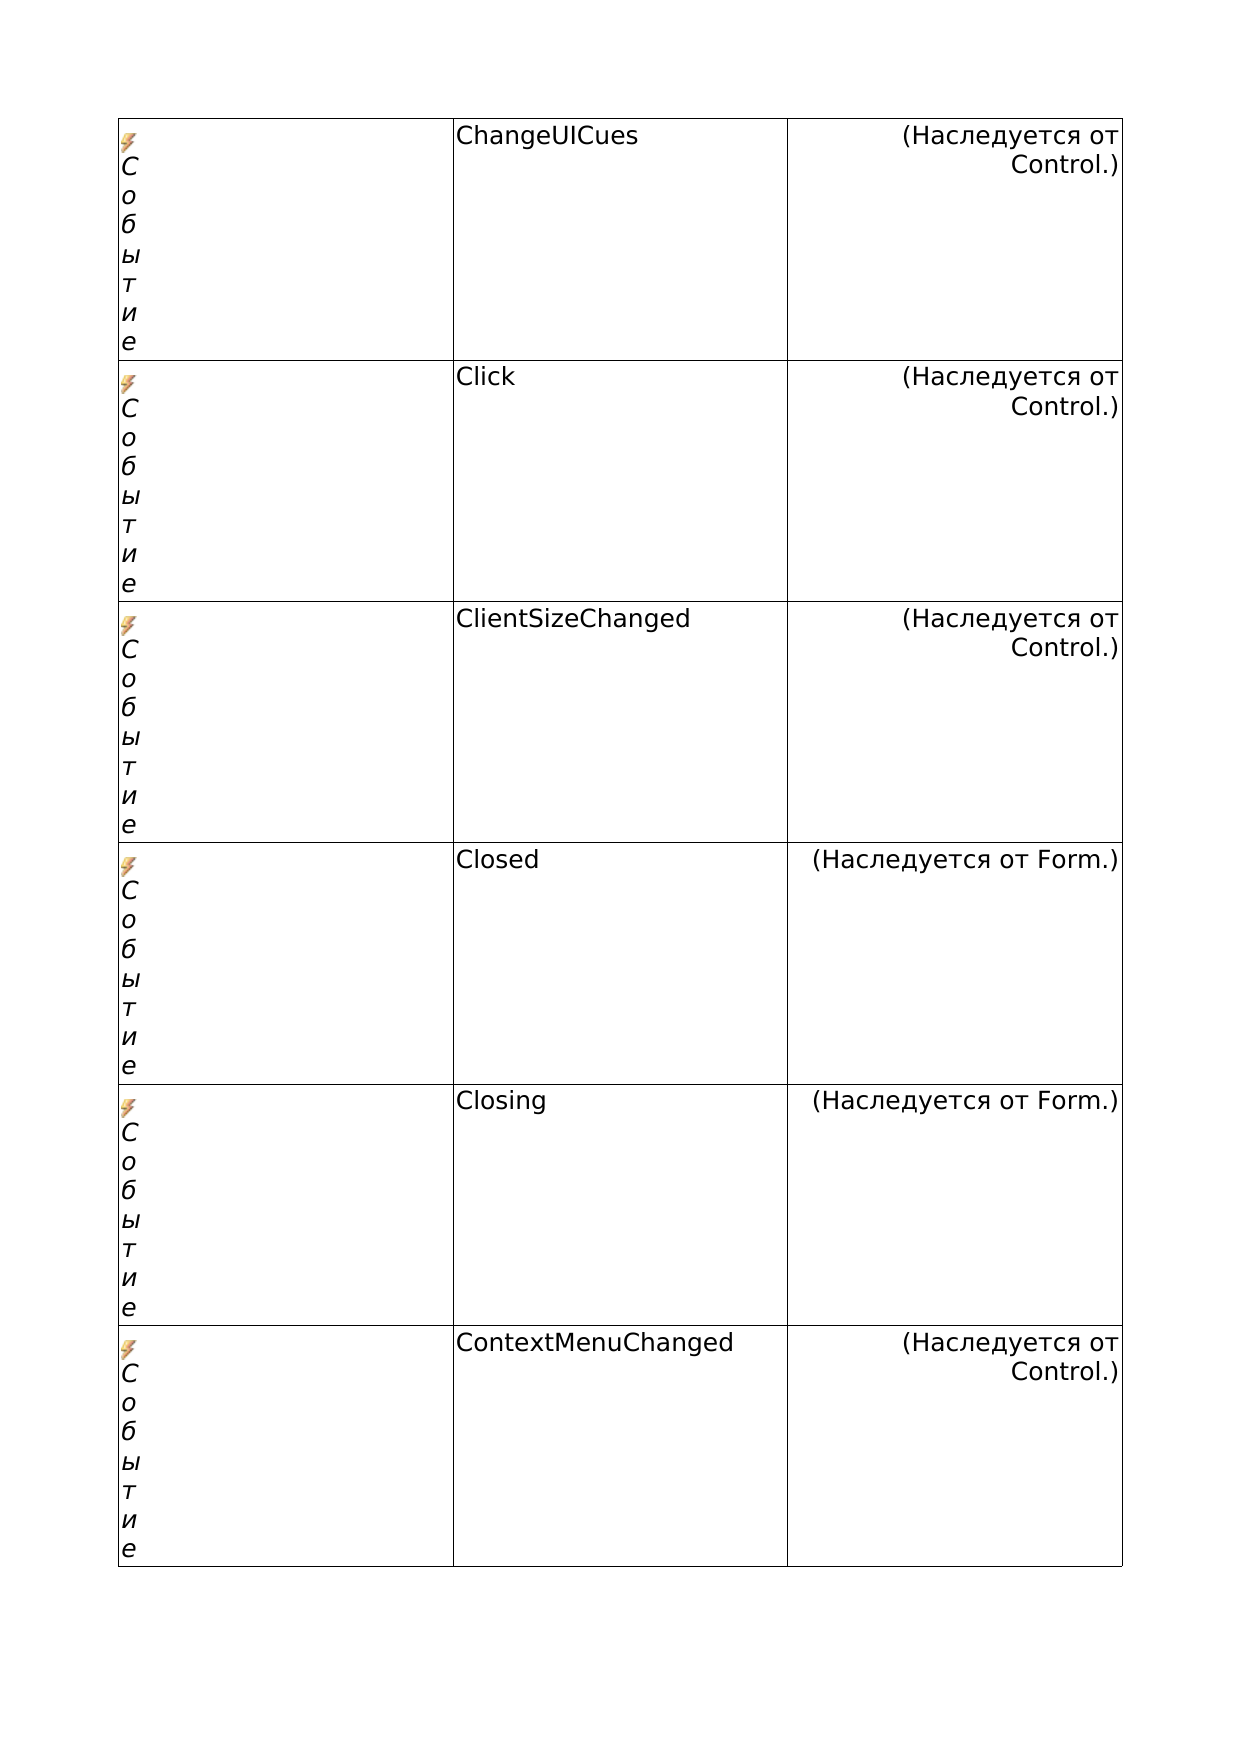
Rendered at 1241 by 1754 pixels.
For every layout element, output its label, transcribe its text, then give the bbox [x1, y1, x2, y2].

table_cell (Наследуется от Control.) [788, 602, 1122, 842]
table_cell (Наследуется от Form.) [788, 843, 1122, 1083]
table_cell (Наследуется от Control.) [788, 119, 1122, 359]
table_cell Closing [454, 1085, 787, 1325]
picture [121, 133, 137, 153]
table_cell Click [454, 361, 787, 601]
picture [121, 1340, 137, 1360]
table_cell (Наследуется от Form.) [788, 1085, 1122, 1325]
table_cell [119, 602, 453, 842]
picture [121, 616, 137, 636]
table_cell ClientSizeChanged [454, 602, 787, 842]
table_cell ContextMenuChanged [454, 1326, 787, 1566]
table_cell [119, 1326, 453, 1566]
table_cell [119, 843, 453, 1083]
table_cell [119, 1085, 453, 1325]
table_cell (Наследуется от Control.) [788, 361, 1122, 601]
picture [121, 857, 137, 877]
table_cell [119, 361, 453, 601]
table_cell (Наследуется от Control.) [788, 1326, 1122, 1566]
picture [121, 375, 137, 394]
table_cell Closed [454, 843, 787, 1083]
table_cell ChangeUICues [454, 119, 787, 359]
picture [121, 1099, 137, 1118]
table_cell [119, 119, 453, 359]
